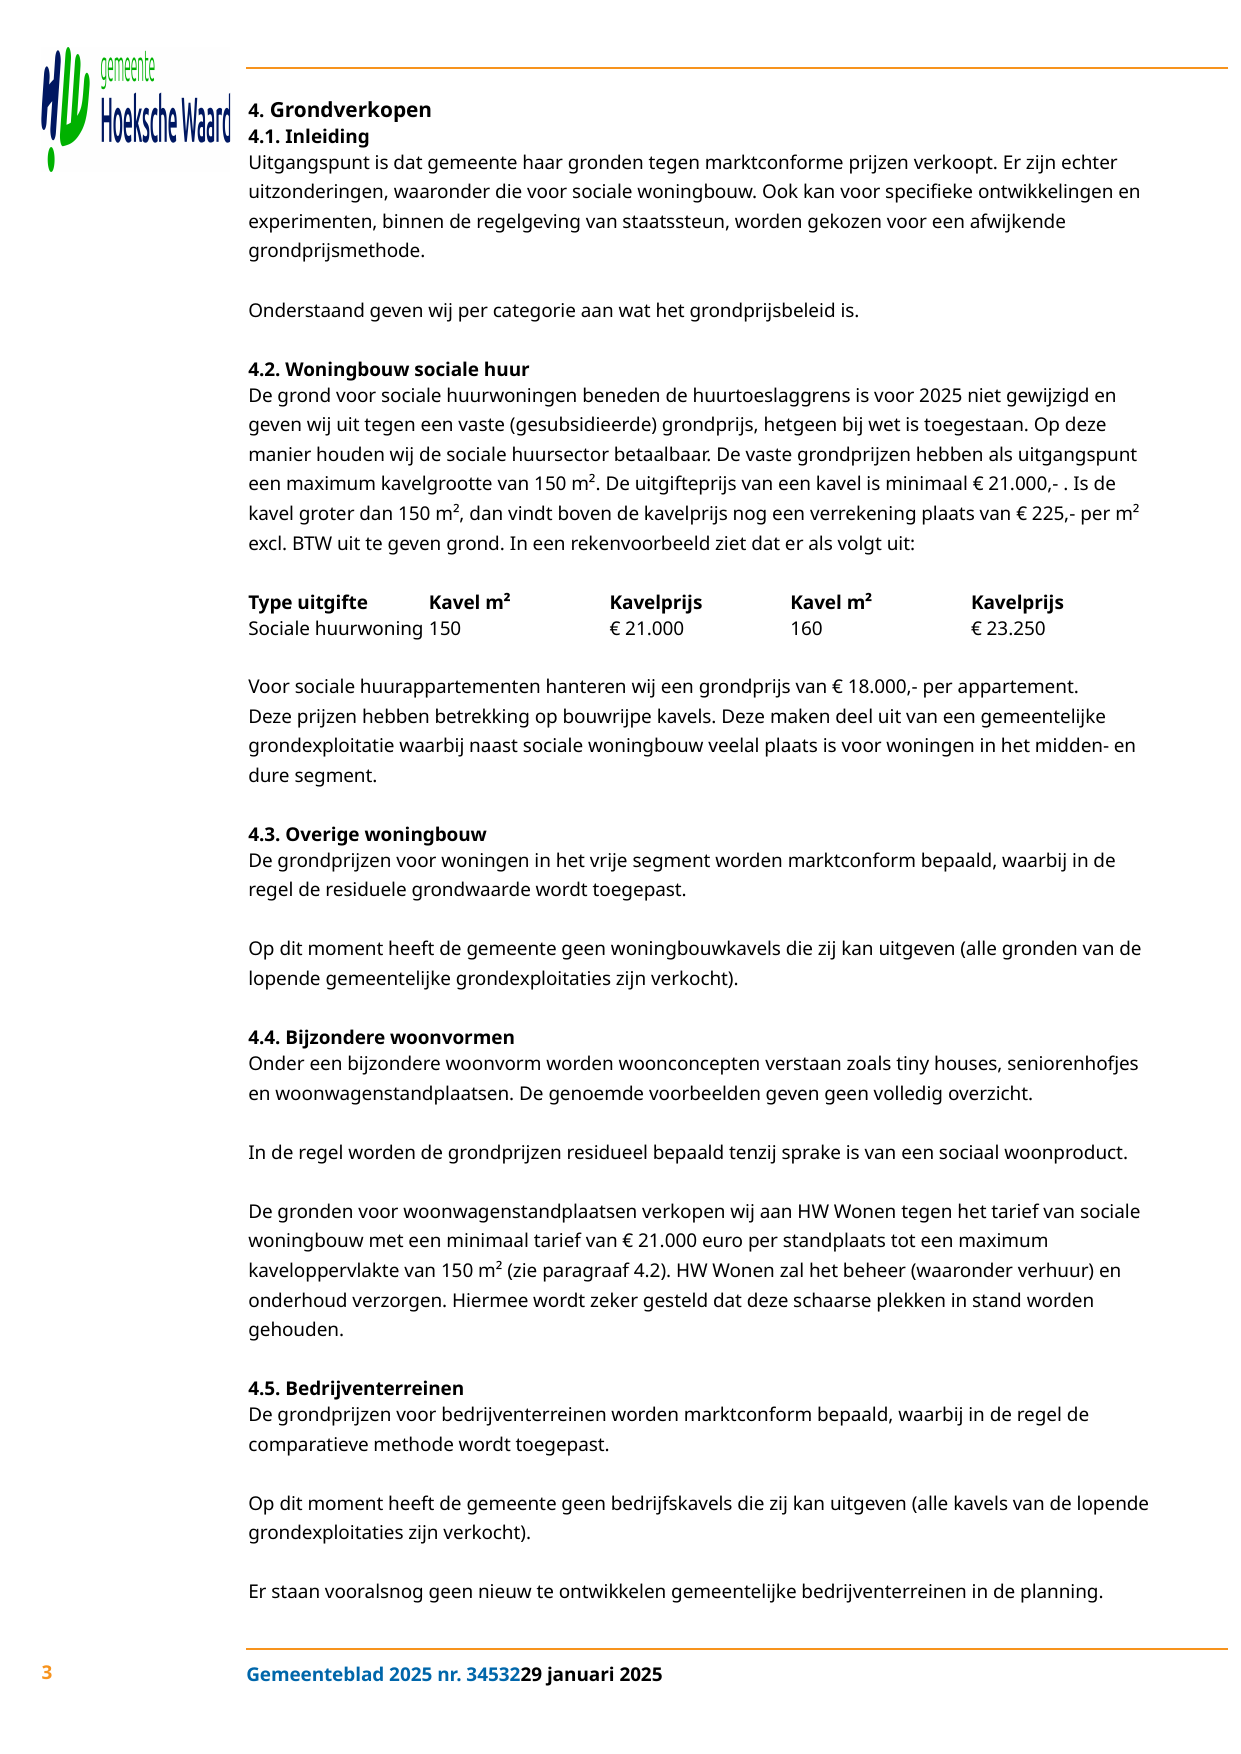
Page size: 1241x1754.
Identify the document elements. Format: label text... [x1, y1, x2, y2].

text 4. Grondverkopen [248, 95, 1152, 123]
picture [41, 47, 231, 172]
table_header Kavel m² [429, 589, 609, 615]
table_cell € 23.250 [971, 615, 1152, 640]
text De grond voor sociale huurwoningen beneden de huurtoeslaggrens is voor 2025 niet gewijzigd en geven wij uit tegen een vaste (gesubsidieerde) grondprijs, hetgeen bij wet is toegestaan. Op deze manier houden wij de sociale huursector betaalbaar. De vaste grondprijzen hebben als uitgangspunt een maximum kavelgrootte van 150 m². De uitgifteprijs van een kavel is minimaal € 21.000,- . Is de kavel groter dan 150 m², dan vindt boven de kavelprijs nog een verrekening plaats van € 225,- per m² excl. BTW uit te geven grond. In een rekenvoorbeeld ziet dat er als volgt uit: [248, 382, 1152, 555]
table_header Type uitgifte [248, 589, 429, 615]
text 4.1. Inleiding [248, 123, 1152, 149]
text Voor sociale huurappartementen hanteren wij een grondprijs van € 18.000,- per appartement. [248, 673, 1152, 699]
table_cell 150 [429, 615, 609, 640]
text 4.4. Bijzondere woonvormen [248, 1024, 1152, 1050]
table_header Kavel m² [790, 589, 971, 615]
table_header Kavelprijs [971, 589, 1152, 615]
text 4.5. Bedrijventerreinen [248, 1376, 1152, 1401]
text De grondprijzen voor bedrijventerreinen worden marktconform bepaald, waarbij in de regel de comparatieve methode wordt toegepast. [248, 1401, 1152, 1457]
text In de regel worden de grondprijzen residueel bepaald tenzij sprake is van een sociaal woonproduct. [248, 1139, 1152, 1164]
text Er staan vooralsnog geen nieuw te ontwikkelen gemeentelijke bedrijventerreinen in de planning. [248, 1579, 1152, 1604]
text Op dit moment heeft de gemeente geen bedrijfskavels die zij kan uitgeven (alle kavels van de lopende grondexploitaties zijn verkocht). [248, 1490, 1152, 1545]
text Op dit moment heeft de gemeente geen woningbouwkavels die zij kan uitgeven (alle gronden van de lopende gemeentelijke grondexploitaties zijn verkocht). [248, 936, 1152, 991]
text Onderstaand geven wij per categorie aan wat het grondprijsbeleid is. [248, 297, 1152, 323]
text 4.2. Woningbouw sociale huur [248, 356, 1152, 382]
table_header Kavelprijs [609, 589, 790, 615]
text Deze prijzen hebben betrekking op bouwrijpe kavels. Deze maken deel uit van een gemeentelijke grondexploitatie waarbij naast sociale woningbouw veelal plaats is voor woningen in het midden- en dure segment. [248, 703, 1152, 788]
text 4.3. Overige woningbouw [248, 821, 1152, 847]
text De gronden voor woonwagenstandplaatsen verkopen wij aan HW Wonen tegen het tarief van sociale woningbouw met een minimaal tarief van € 21.000 euro per standplaats tot een maximum kaveloppervlakte van 150 m² (zie paragraaf 4.2). HW Wonen zal het beheer (waaronder verhuur) en onderhoud verzorgen. Hiermee wordt zeker gesteld dat deze schaarse plekken in stand worden gehouden. [248, 1198, 1152, 1342]
table_cell € 21.000 [609, 615, 790, 640]
text Uitgangspunt is dat gemeente haar gronden tegen marktconforme prijzen verkoopt. Er zijn echter uitzonderingen, waaronder die voor sociale woningbouw. Ook kan voor specifieke ontwikkelingen en experimenten, binnen de regelgeving van staatssteun, worden gekozen voor een afwijkende grondprijsmethode. [248, 149, 1152, 263]
table_cell Sociale huurwoning [248, 615, 429, 640]
text Onder een bijzondere woonvorm worden woonconcepten verstaan zoals tiny houses, seniorenhofjes en woonwagenstandplaatsen. De genoemde voorbeelden geven geen volledig overzicht. [248, 1050, 1152, 1105]
text De grondprijzen voor woningen in het vrije segment worden marktconform bepaald, waarbij in de regel de residuele grondwaarde wordt toegepast. [248, 847, 1152, 902]
table_cell 160 [790, 615, 971, 640]
